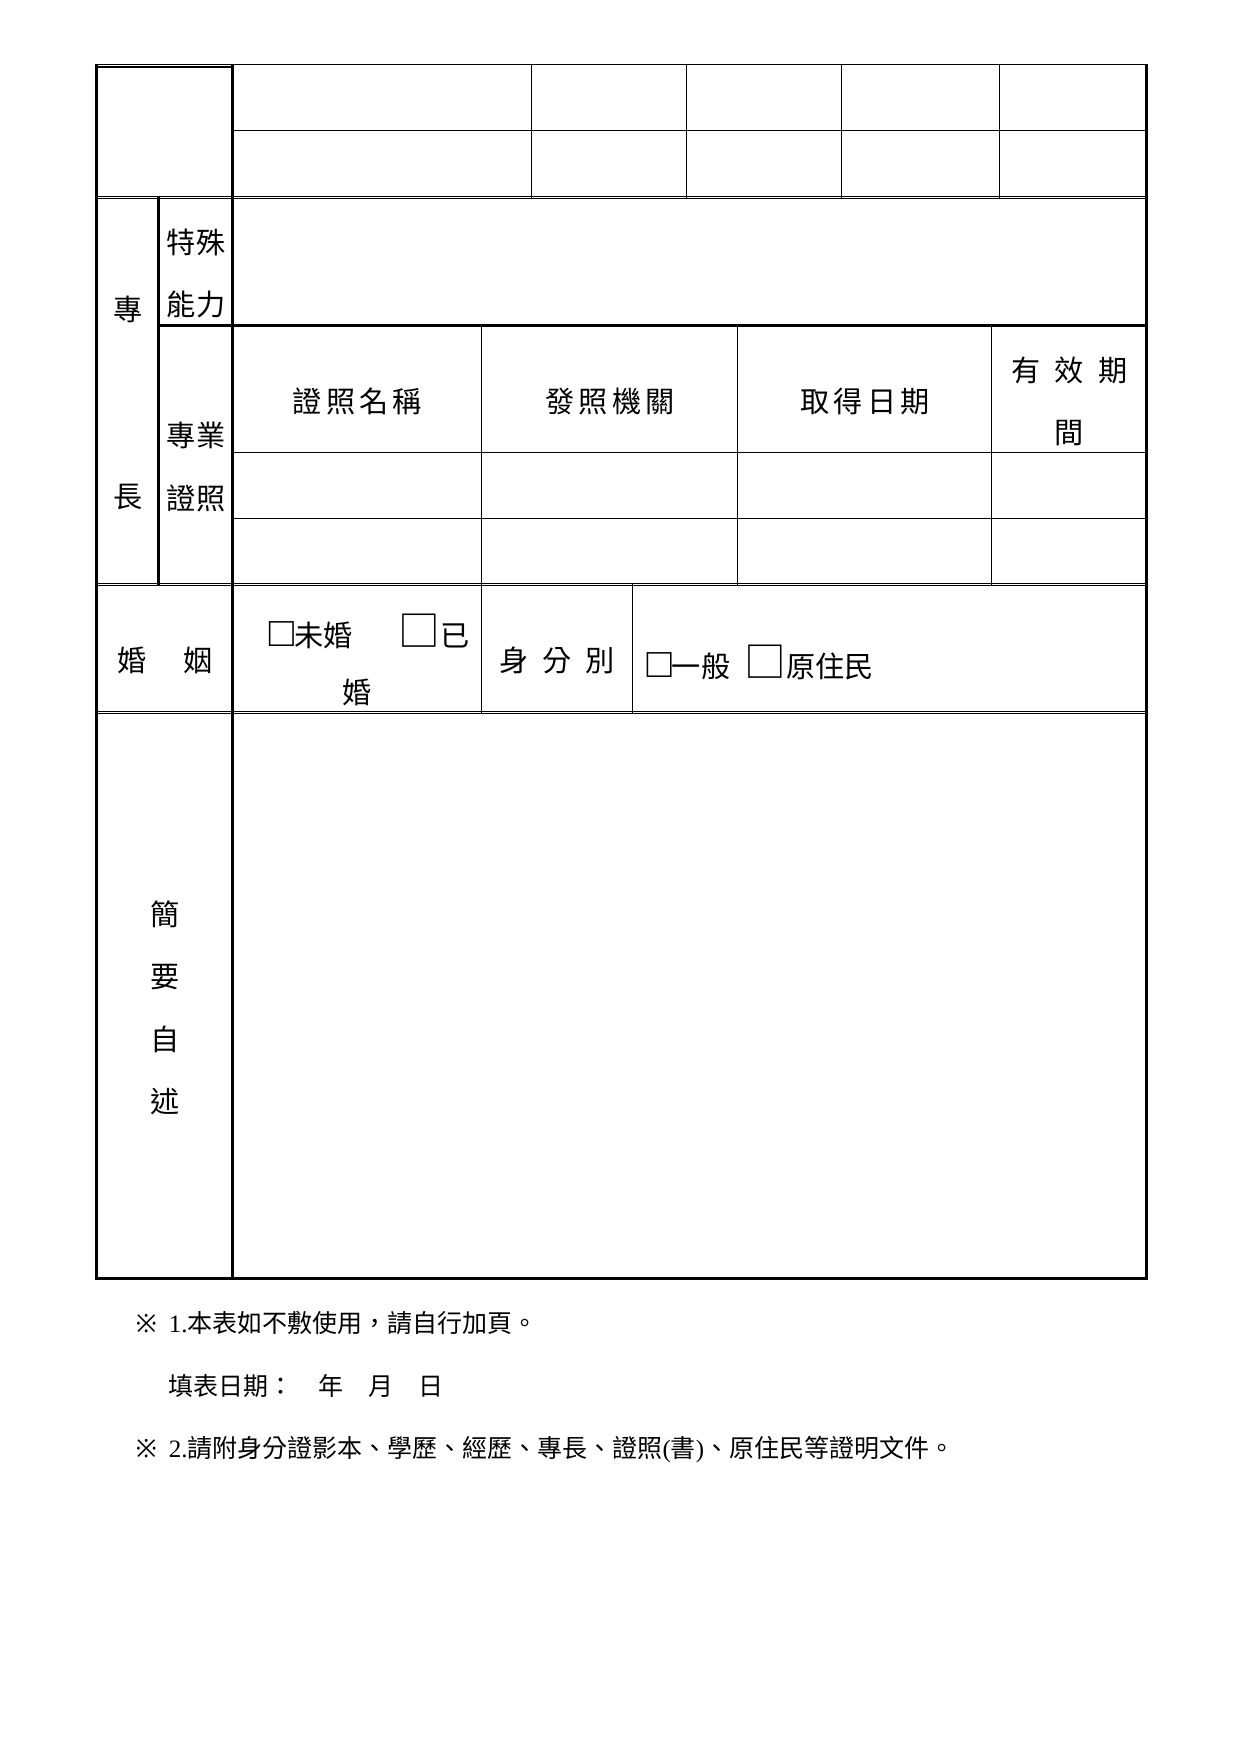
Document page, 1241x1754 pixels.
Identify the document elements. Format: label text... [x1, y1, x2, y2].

table_cell 取得日期 [738, 327, 991, 452]
list 1.本表如不敷使用，請自行加頁。 填表日期： 年 月 日 [131, 1280, 1106, 1405]
table_cell 有 效 期 間 [992, 327, 1145, 452]
table_cell [992, 519, 1145, 583]
table_cell [687, 131, 841, 196]
table_cell [532, 65, 686, 130]
table_cell [842, 131, 999, 196]
table_cell [482, 519, 737, 583]
table_cell [738, 519, 991, 583]
table_cell [687, 65, 841, 130]
table_cell [1000, 65, 1145, 130]
table_cell [234, 519, 481, 583]
table_cell □未婚 □已婚 [234, 586, 481, 711]
table_cell [234, 714, 1145, 1277]
table_cell [234, 199, 1145, 324]
table_cell 婚姻 [98, 586, 231, 711]
table_cell [532, 131, 686, 196]
table_cell □一般 □原住民 [633, 586, 1145, 711]
list 2.請附身分證影本、學歷、經歷、專長、證照(書)、原住民等證明文件。 [131, 1405, 1106, 1467]
table_cell [234, 131, 531, 196]
table_cell [234, 453, 481, 517]
table_cell 簡 要 自 述 [98, 714, 231, 1277]
table_cell [992, 453, 1145, 517]
table_cell 專業 證照 [160, 327, 231, 583]
table_cell 特殊 能力 [160, 199, 231, 324]
table_cell [738, 453, 991, 517]
table_cell 專 長 [98, 199, 157, 583]
table_cell 發照機關 [482, 327, 737, 452]
table_cell [482, 453, 737, 517]
table_cell [1000, 131, 1145, 196]
table_cell [234, 65, 531, 130]
table_cell 身分別 [482, 586, 632, 711]
table_cell [98, 68, 231, 196]
table_cell 證照名稱 [234, 327, 481, 452]
table_cell [842, 65, 999, 130]
